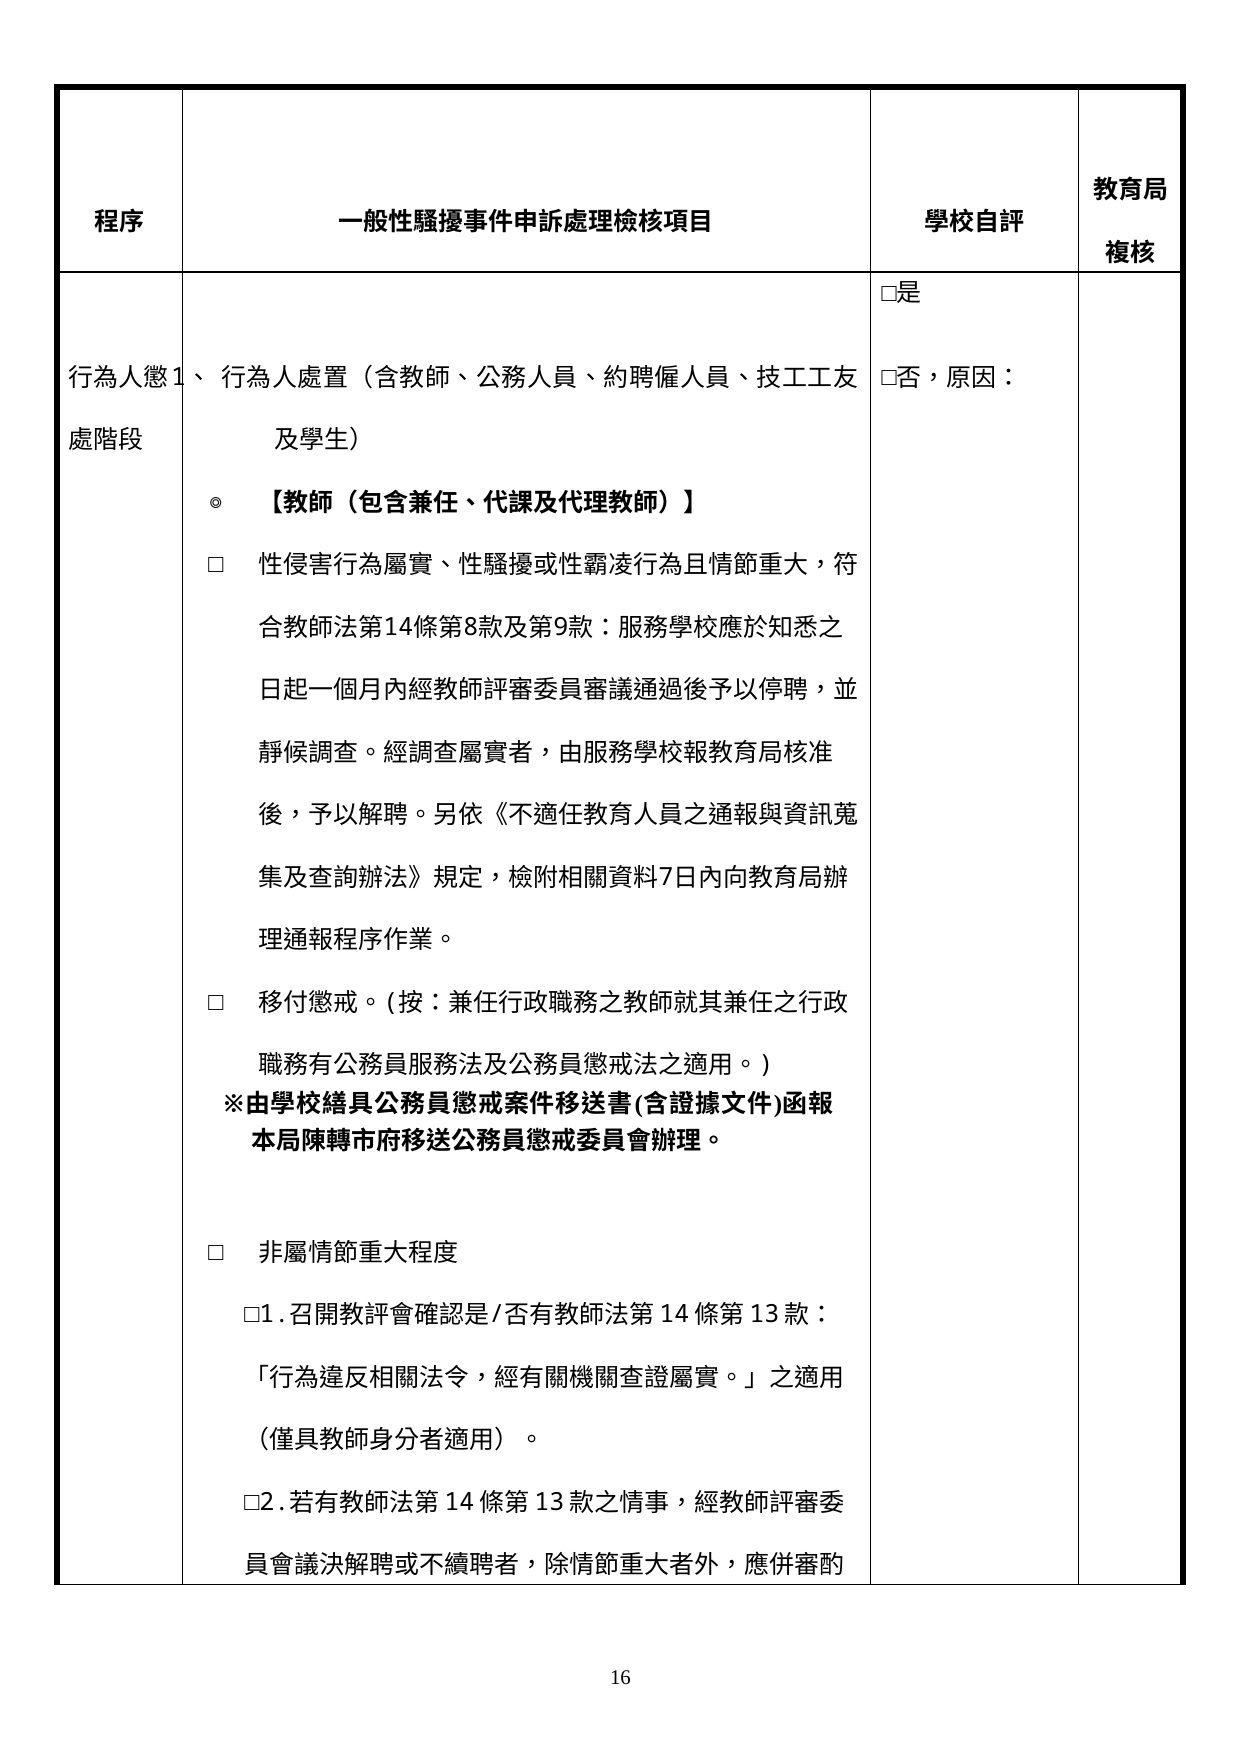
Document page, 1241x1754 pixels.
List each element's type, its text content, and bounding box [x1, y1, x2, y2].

table_cell [1079, 273, 1180, 1584]
table_header 學校自評 [871, 90, 1078, 271]
table_cell 行為人處置（含教師、公務人員、約聘僱人員、技工工友及學生） 【教師（包含兼任、代課及代理教師）】 性侵害行為屬實、性騷擾或性霸凌行為且情節重大，符合教師法第14條第8款及第9款：服務學校應於知悉之日起一個月內經教師評審委員審議通過後予以停聘，並靜候調查。經調查屬實者，由服務學校報教育局核准後，予以解聘。另依《不適任教育人員之通報與資訊蒐集及查詢辦法》規定，檢附相關資料7日內向教育局辦理通報程序作業。 移付懲戒。(按：兼任行政職務之教師就其兼任之行政職務有公務員服務法及公務員懲戒法之適用。) ※由學校繕具公務員懲戒案件移送書(含證據文件)函報本局陳轉市府移送公務員懲戒委員會辦理。 非屬情節重大程度 □1.召開教評會確認是/否有教師法第14條第13款：「行為違反相關法令，經有關機關查證屬實。」之適用（僅具教師身分者適用）。 □2.若有教師法第14條第13款之情事，經教師評審委員會議決解聘或不續聘者，除情節重大者外，應併審酌案件情節，議決一年至四年不得聘任為教師 □3.情節未達前項標準而續召開考核會決議懲處。 □4.教師成績考核會決議，懲處額度為記大過以上應報局備查。 【公務人員】 性侵害行為屬實、性騷擾或性霸凌情節重大：提送考績會，建議一次記二大過免職，並報局轉送市府核辦。 移付懲戒。(公務員懲戒法第2條) ※由學校繕具公務員懲戒案件移送書(含證據文件)函報本局陳轉市府移送公務員懲戒委員會辦理。 非屬情節重大程度 □1.召開考績會決議懲處。 □2.懲處記大過以上需報局轉送市府核定。 【約聘僱人員、技工工友或其他適用勞基法人員】 性侵害行為屬實、性騷擾或性霸凌情節重大：一次記二大過解聘僱或依性平法第27-1條及勞基法第12條終止契約。 非屬情節重大程度召開考績會決議懲處。 【學生】 學生獎懲委員會決議懲處處置。 心理輔導及提供其他符合教育目的之措施。 [183, 273, 870, 1584]
table_header 一般性騷擾事件申訴處理檢核項目 [183, 90, 870, 271]
table_cell □是 □否，原因： [871, 273, 1078, 1584]
table_header 教育局複核 [1079, 90, 1180, 271]
table_cell 行為人懲處階段 [60, 273, 182, 1584]
table_header 程序 [60, 90, 182, 271]
